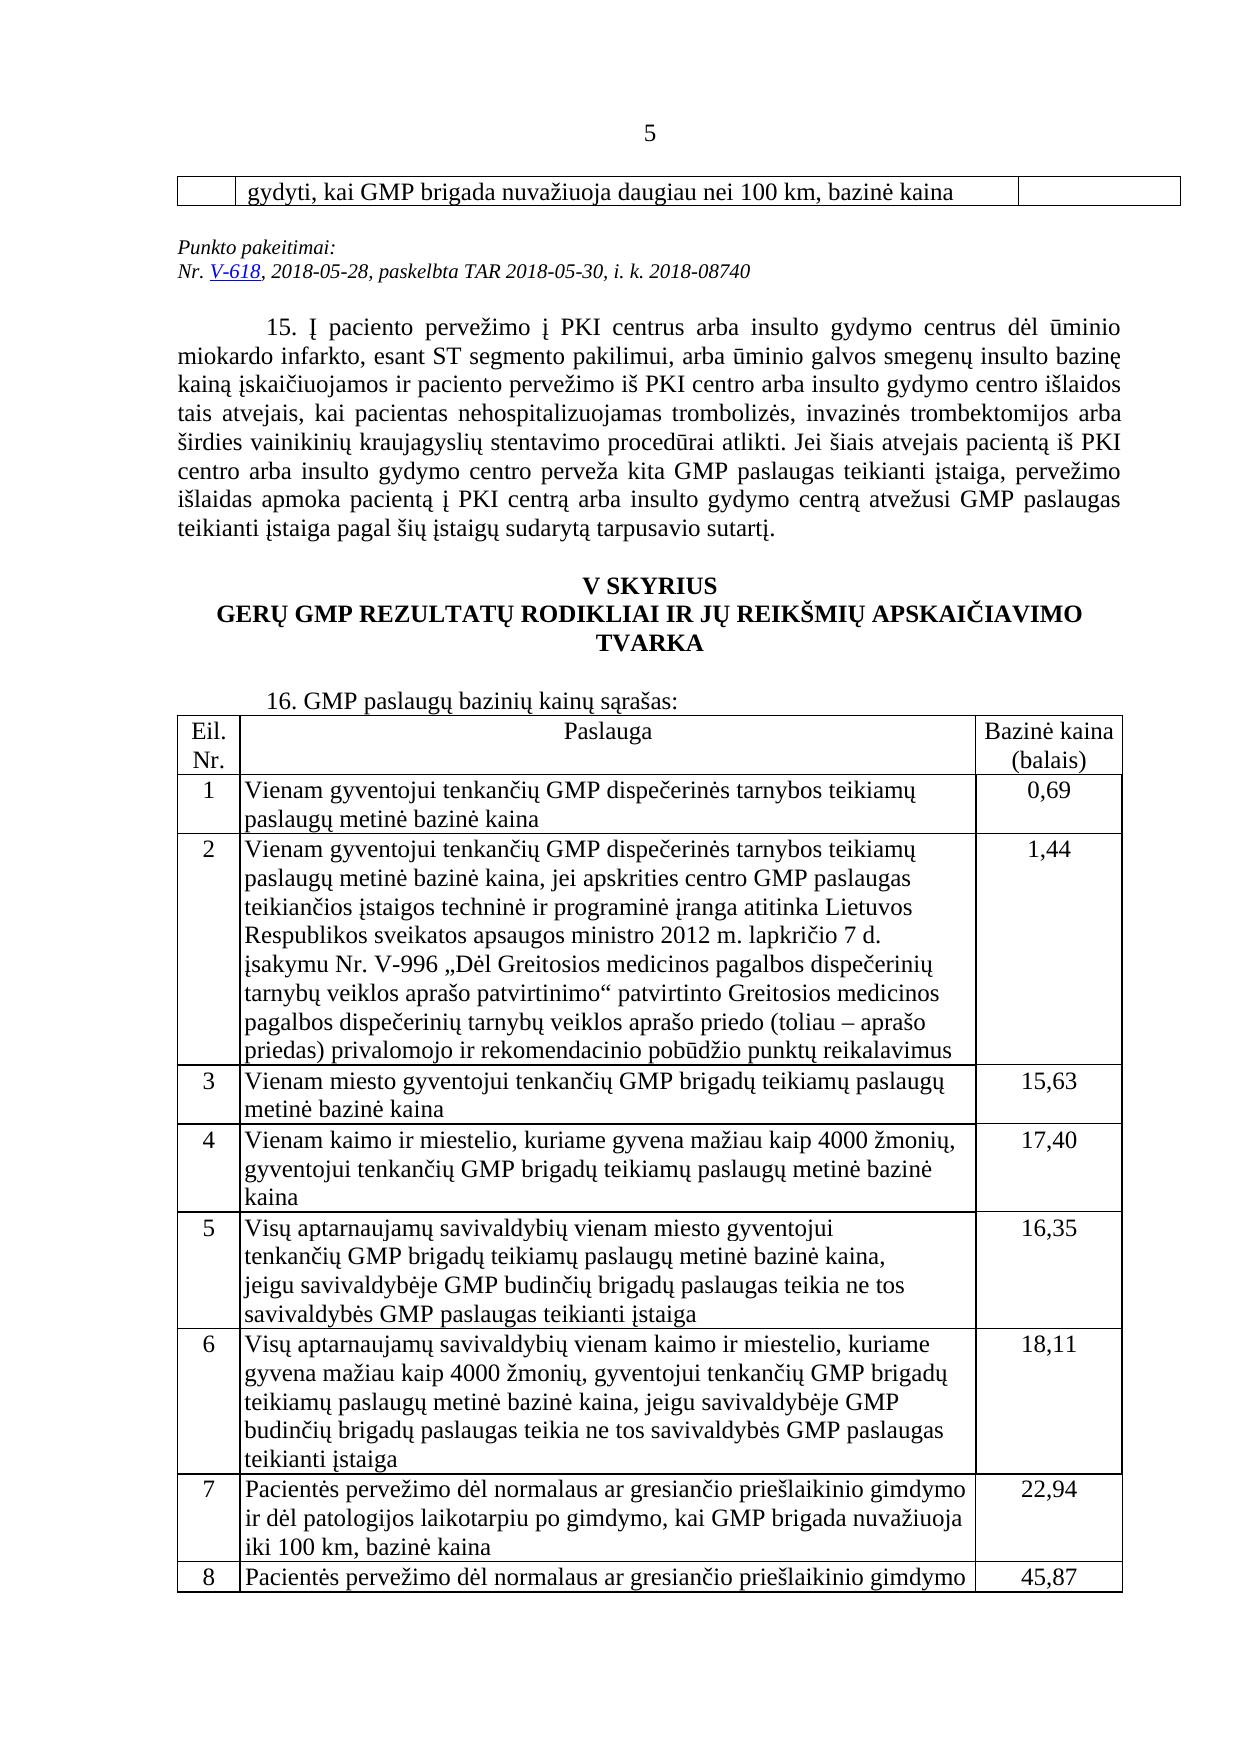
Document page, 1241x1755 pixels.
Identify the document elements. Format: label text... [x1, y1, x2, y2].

table_cell 7 [178, 1475, 239, 1561]
table_cell Visų aptarnaujamų savivaldybių vienam miesto gyventojui tenkančių GMP brigadų teikiamų paslaugų metinė bazinė kaina, jeigu savivaldybėje GMP budinčių brigadų paslaugas teikia ne tos savivaldybės GMP paslaugas teikianti įstaiga [241, 1213, 975, 1328]
table_cell 1,44 [977, 834, 1121, 1064]
table_cell 0,69 [977, 775, 1121, 833]
table_cell 22,94 [976, 1475, 1122, 1561]
table_cell 6 [178, 1329, 239, 1473]
table_cell [1019, 177, 1180, 205]
text 15. Į paciento pervežimo į PKI centrus arba insulto gydymo centrus dėl ūminio miokardo infarkto, esant ST segmento pakilimui, arba ūminio galvos smegenų insulto bazinę kainą įskaičiuojamos ir paciento pervežimo iš PKI centro arba insulto gydymo centro išlaidos tais atvejais, kai pacientas nehospitalizuojamas trombolizės, invazinės trombektomijos arba širdies vainikinių kraujagyslių stentavimo procedūrai atlikti. Jei šiais atvejais pacientą iš PKI centro arba insulto gydymo centro perveža kita GMP paslaugas teikianti įstaiga, pervežimo išlaidas apmoka pacientą į PKI centrą arba insulto gydymo centrą atvežusi GMP paslaugas teikianti įstaiga pagal šių įstaigų sudarytą tarpusavio sutartį. [177, 312, 1122, 542]
table_cell 4 [178, 1125, 239, 1211]
table_cell 2 [178, 834, 239, 1064]
table_cell 18,11 [977, 1329, 1121, 1473]
text V SKYRIUS [177, 571, 1122, 599]
text Punkto pakeitimai: [177, 235, 1122, 259]
table_cell Vienam kaimo ir miestelio, kuriame gyvena mažiau kaip 4000 žmonių, gyventojui tenkančių GMP brigadų teikiamų paslaugų metinė bazinė kaina [241, 1125, 975, 1211]
table_cell 3 [178, 1066, 239, 1123]
table_cell 15,63 [977, 1065, 1121, 1123]
table_cell Vienam gyventojui tenkančių GMP dispečerinės tarnybos teikiamų paslaugų metinė bazinė kaina [241, 775, 975, 833]
text 16. GMP paslaugų bazinių kainų sąrašas: [266, 686, 1122, 714]
table_cell 8 [178, 1562, 239, 1591]
table_cell Pacientės pervežimo dėl normalaus ar gresiančio priešlaikinio gimdymo ir dėl patologijos laikotarpiu po gimdymo, kai GMP brigada nuvažiuoja iki 100 km, bazinė kaina [241, 1475, 975, 1561]
table_cell Vienam miesto gyventojui tenkančių GMP brigadų teikiamų paslaugų metinė bazinė kaina [241, 1066, 975, 1123]
table_cell 45,87 [976, 1562, 1122, 1591]
text Nr. V-618, 2018-05-28, paskelbta TAR 2018-05-30, i. k. 2018-08740 [177, 259, 1122, 283]
text GERŲ GMP REZULTATŲ RODIKLIAI IR JŲ REIKŠMIŲ APSKAIČIAVIMO TVARKA [177, 599, 1122, 657]
table_header Bazinė kaina (balais) [976, 716, 1122, 774]
table_cell 1 [178, 775, 239, 833]
table_cell Vienam gyventojui tenkančių GMP dispečerinės tarnybos teikiamų paslaugų metinė bazinė kaina, jei apskrities centro GMP paslaugas teikiančios įstaigos techninė ir programinė įranga atitinka Lietuvos Respublikos sveikatos apsaugos ministro 2012 m. lapkričio 7 d. įsakymu Nr. V-996 „Dėl Greitosios medicinos pagalbos dispečerinių tarnybų veiklos aprašo patvirtinimo“ patvirtinto Greitosios medicinos pagalbos dispečerinių tarnybų veiklos aprašo priedo (toliau – aprašo priedas) privalomojo ir rekomendacinio pobūdžio punktų reikalavimus [241, 834, 975, 1064]
table_cell 17,40 [977, 1124, 1121, 1211]
table_cell gydyti, kai GMP brigada nuvažiuoja daugiau nei 100 km, bazinė kaina [236, 177, 1018, 205]
table_header Paslauga [241, 716, 975, 774]
table_header Eil. Nr. [178, 716, 239, 774]
table_cell [178, 177, 235, 205]
table_cell 5 [178, 1213, 239, 1328]
table_cell Visų aptarnaujamų savivaldybių vienam kaimo ir miestelio, kuriame gyvena mažiau kaip 4000 žmonių, gyventojui tenkančių GMP brigadų teikiamų paslaugų metinė bazinė kaina, jeigu savivaldybėje GMP budinčių brigadų paslaugas teikia ne tos savivaldybės GMP paslaugas teikianti įstaiga [241, 1329, 975, 1473]
table_cell 16,35 [977, 1212, 1121, 1328]
table_cell Pacientės pervežimo dėl normalaus ar gresiančio priešlaikinio gimdymo [241, 1562, 975, 1591]
